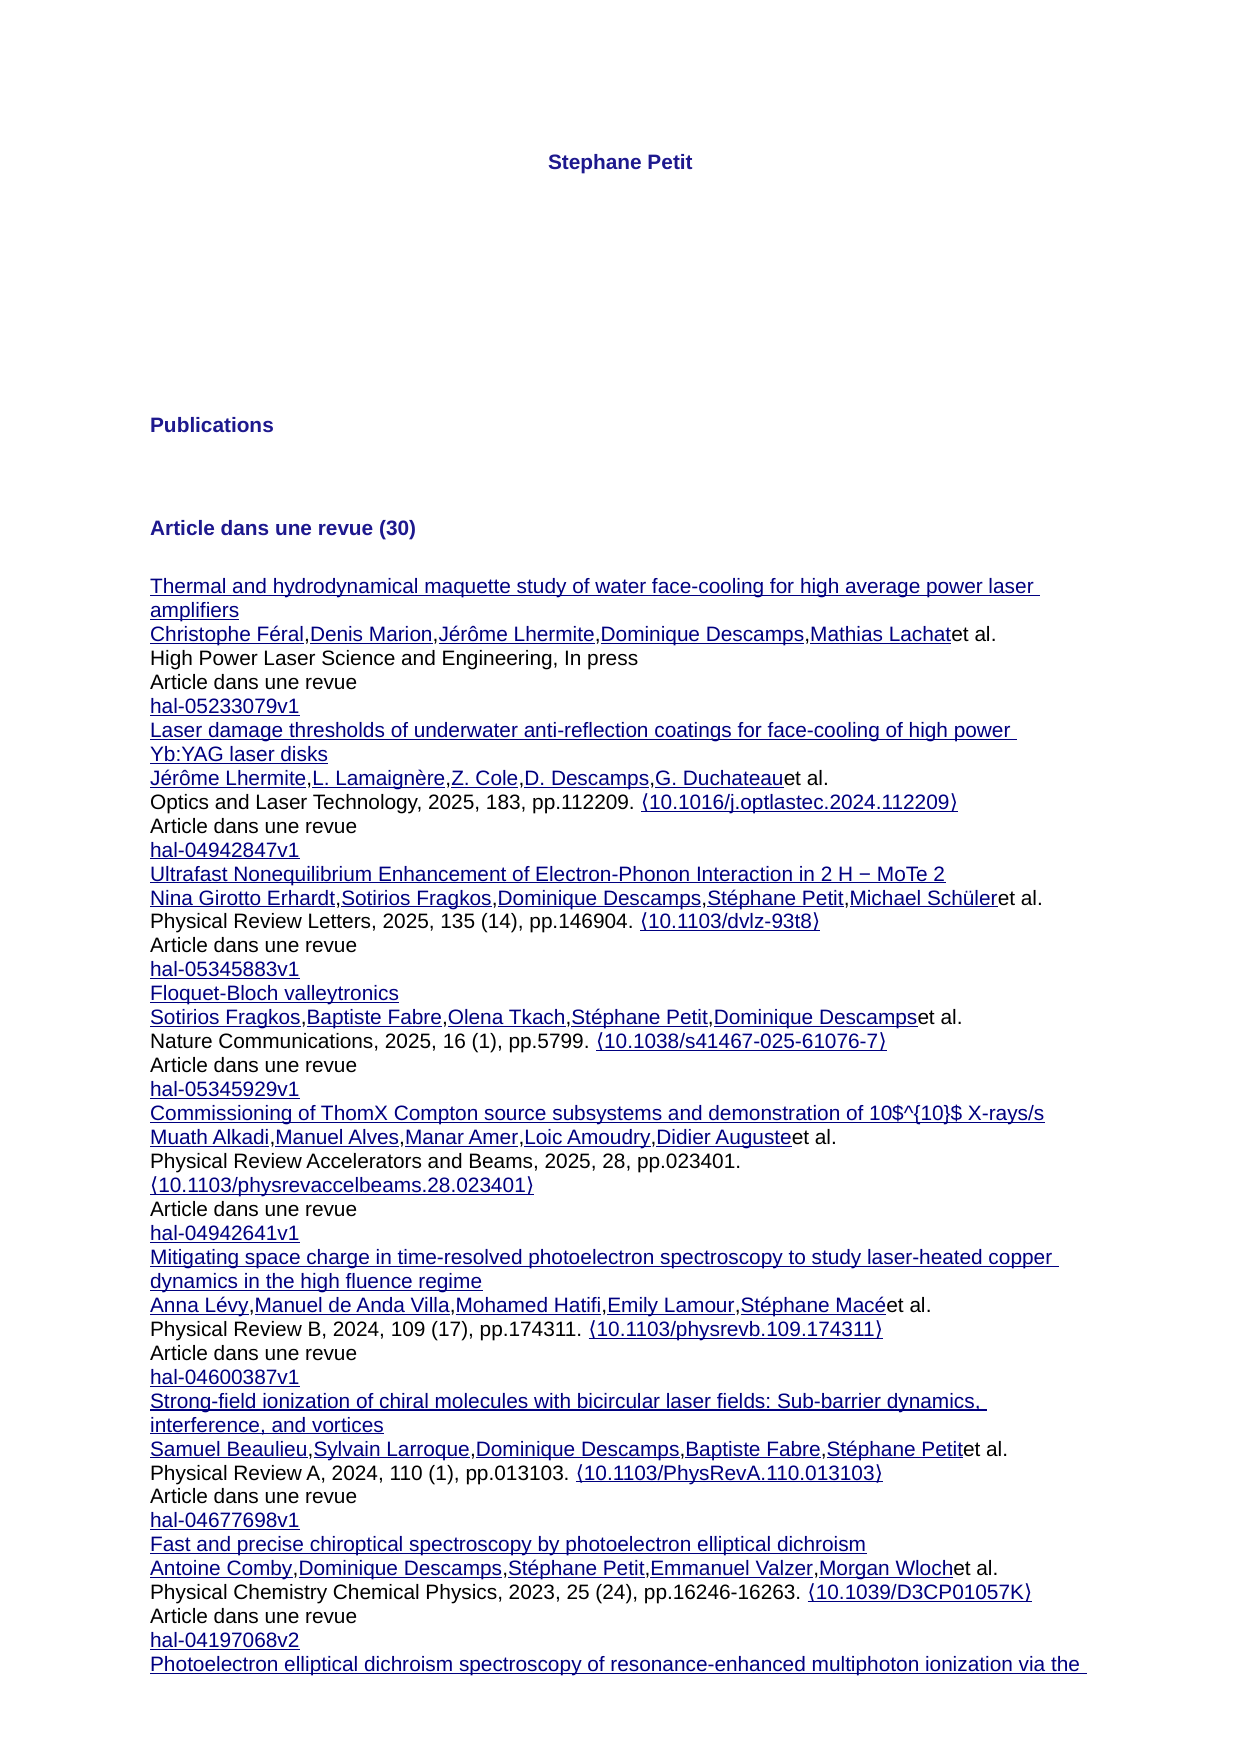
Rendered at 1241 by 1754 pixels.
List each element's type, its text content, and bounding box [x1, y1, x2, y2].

table_cell Strong-field ionization of chiral molecules with bicircular laser fields: Sub-barrier dynamics, interference, and vortices Samuel Beaulieu,Sylvain Larroque,Dominique Descamps,Baptiste Fabre,Stéphane Petitet al. Physical Review A, 2024, 110 (1), pp.013103. ⟨10.1103/PhysRevA.110.013103⟩ Article dans une revue hal-04677698v1 [150, 1389, 1090, 1532]
subtitle Article dans une revue (30) [150, 516, 1090, 539]
table_cell Commissioning of ThomX Compton source subsystems and demonstration of 10$^{10}$ X-rays/s Muath Alkadi,Manuel Alves,Manar Amer,Loic Amoudry,Didier Augusteet al. Physical Review Accelerators and Beams, 2025, 28, pp.023401. ⟨10.1103/physrevaccelbeams.28.023401⟩ Article dans une revue hal-04942641v1 [150, 1101, 1090, 1245]
table_cell Photoelectron elliptical dichroism spectroscopy of resonance-enhanced multiphoton ionization via the [150, 1652, 1090, 1676]
subtitle Stephane Petit [150, 150, 1090, 174]
table_header Thermal and hydrodynamical maquette study of water face-cooling for high average power laser amplifiers Christophe Féral,Denis Marion,Jérôme Lhermite,Dominique Descamps,Mathias Lachatet al. High Power Laser Science and Engineering, In press Article dans une revue hal-05233079v1 [150, 574, 1090, 718]
table_cell Laser damage thresholds of underwater anti-reflection coatings for face-cooling of high power Yb:YAG laser disks Jérôme Lhermite,L. Lamaignère,Z. Cole,D. Descamps,G. Duchateauet al. Optics and Laser Technology, 2025, 183, pp.112209. ⟨10.1016/j.optlastec.2024.112209⟩ Article dans une revue hal-04942847v1 [150, 718, 1090, 861]
subtitle Publications [150, 412, 1090, 436]
table_cell Fast and precise chiroptical spectroscopy by photoelectron elliptical dichroism Antoine Comby,Dominique Descamps,Stéphane Petit,Emmanuel Valzer,Morgan Wlochet al. Physical Chemistry Chemical Physics, 2023, 25 (24), pp.16246-16263. ⟨10.1039/D3CP01057K⟩ Article dans une revue hal-04197068v2 [150, 1532, 1090, 1652]
table_cell Mitigating space charge in time-resolved photoelectron spectroscopy to study laser-heated copper dynamics in the high fluence regime Anna Lévy,Manuel de Anda Villa,Mohamed Hatifi,Emily Lamour,Stéphane Macéet al. Physical Review B, 2024, 109 (17), pp.174311. ⟨10.1103/physrevb.109.174311⟩ Article dans une revue hal-04600387v1 [150, 1245, 1090, 1388]
table_cell Ultrafast Nonequilibrium Enhancement of Electron-Phonon Interaction in 2 H − MoTe 2 Nina Girotto Erhardt,Sotirios Fragkos,Dominique Descamps,Stéphane Petit,Michael Schüleret al. Physical Review Letters, 2025, 135 (14), pp.146904. ⟨10.1103/dvlz-93t8⟩ Article dans une revue hal-05345883v1 [150, 861, 1090, 981]
table_cell Floquet-Bloch valleytronics Sotirios Fragkos,Baptiste Fabre,Olena Tkach,Stéphane Petit,Dominique Descampset al. Nature Communications, 2025, 16 (1), pp.5799. ⟨10.1038/s41467-025-61076-7⟩ Article dans une revue hal-05345929v1 [150, 981, 1090, 1101]
